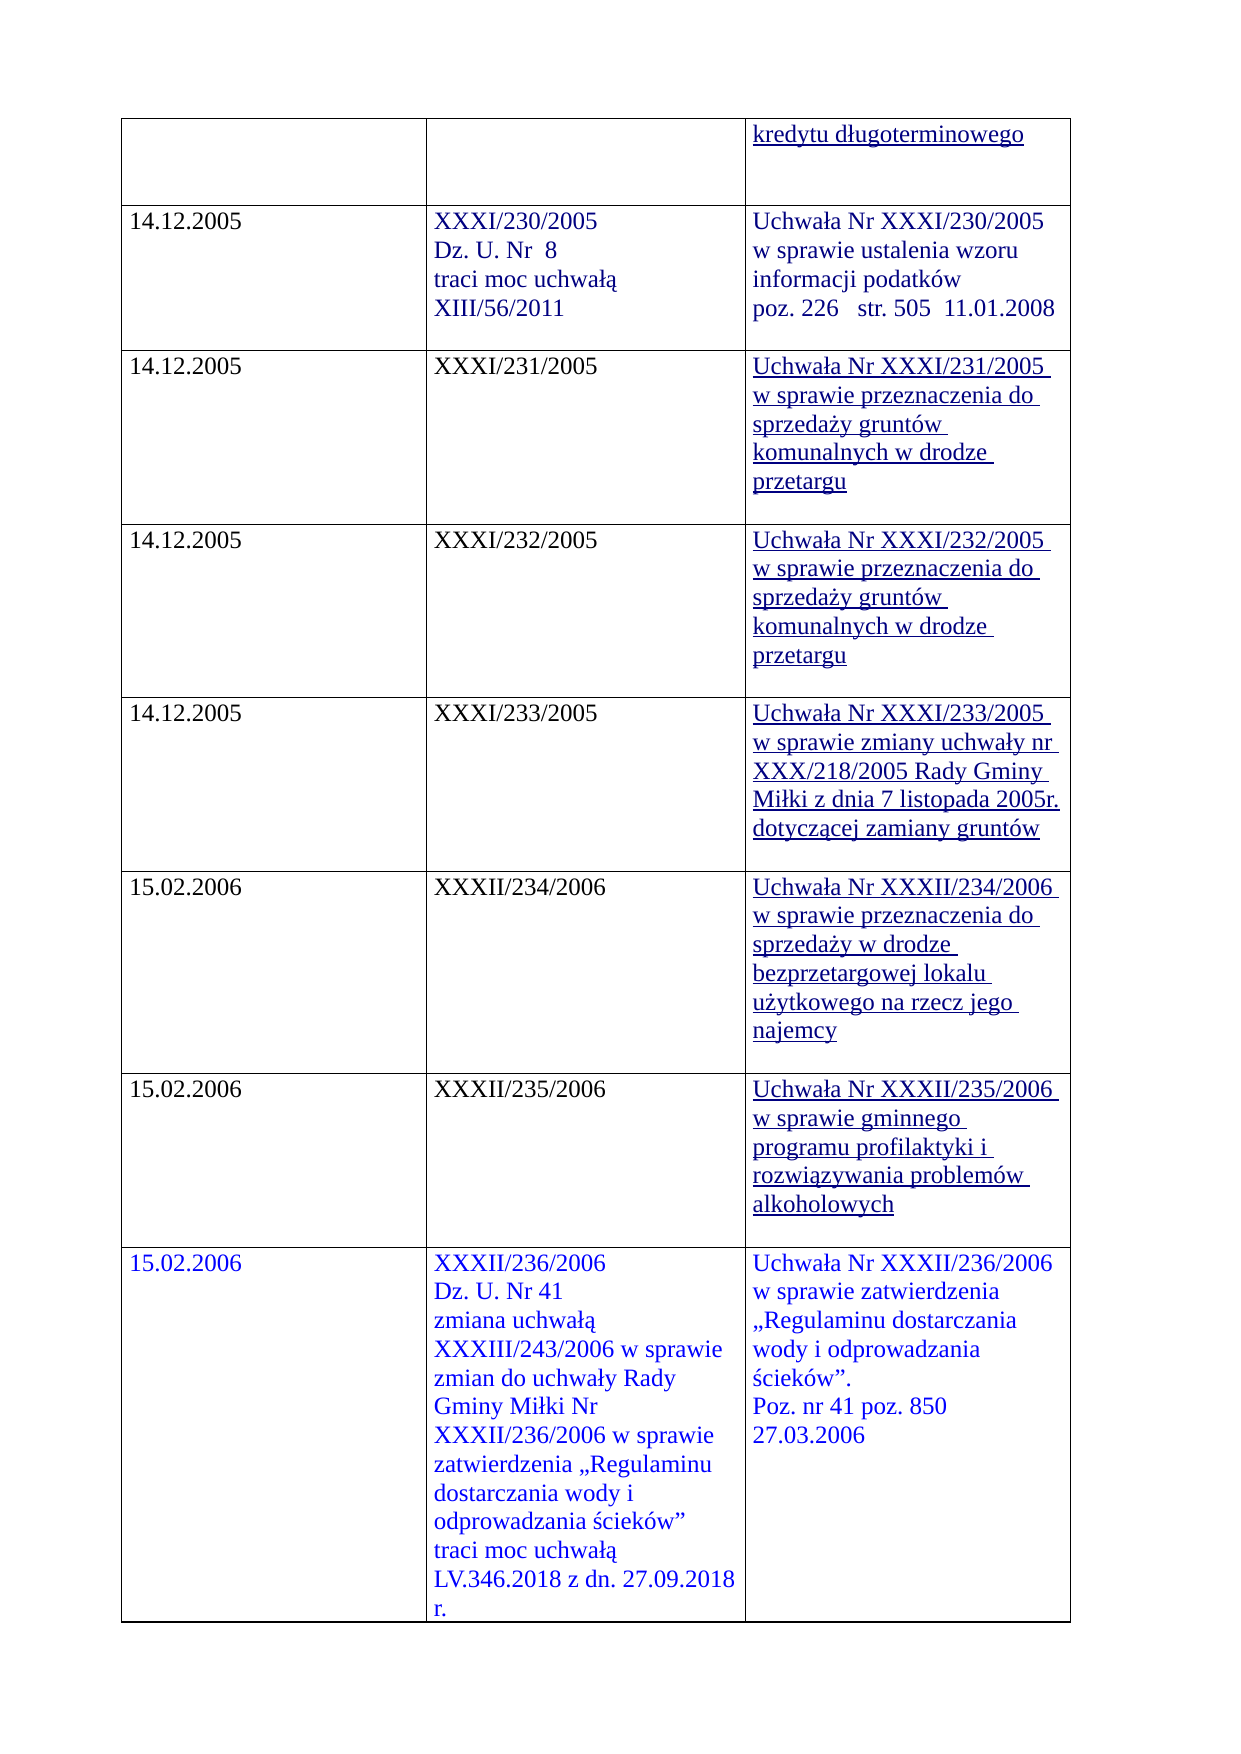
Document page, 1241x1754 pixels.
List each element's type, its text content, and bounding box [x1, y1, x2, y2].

table_cell 14.12.2005 [122, 206, 426, 350]
table_cell 15.02.2006 [122, 1248, 426, 1621]
table_cell XXXI/233/2005 [427, 698, 745, 871]
table_cell Uchwała Nr XXXI/231/2005 w sprawie przeznaczenia do sprzedaży gruntów komunalnych w drodze przetargu [746, 351, 1070, 524]
table_cell Uchwała Nr XXXI/232/2005 w sprawie przeznaczenia do sprzedaży gruntów komunalnych w drodze przetargu [746, 525, 1070, 697]
table_cell 15.02.2006 [122, 872, 426, 1073]
table_cell XXXII/234/2006 [427, 872, 745, 1073]
table_cell Uchwała Nr XXXII/234/2006 w sprawie przeznaczenia do sprzedaży w drodze bezprzetargowej lokalu użytkowego na rzecz jego najemcy [746, 872, 1070, 1073]
table_cell XXXII/235/2006 [427, 1074, 745, 1247]
table_cell XXXII/236/2006 Dz. U. Nr 41 zmiana uchwałą XXXIII/243/2006 w sprawie zmian do uchwały Rady Gminy Miłki Nr XXXII/236/2006 w sprawie zatwierdzenia „Regulaminu dostarczania wody i odprowadzania ścieków” traci moc uchwałą LV.346.2018 z dn. 27.09.2018 r. [427, 1248, 745, 1621]
table_cell 14.12.2005 [122, 525, 426, 697]
table_cell [427, 119, 745, 205]
table_cell kredytu długoterminowego [746, 119, 1070, 205]
table_cell 14.12.2005 [122, 351, 426, 524]
table_cell Uchwała Nr XXXI/230/2005 w sprawie ustalenia wzoru informacji podatków poz. 226 str. 505 11.01.2008 [746, 206, 1070, 350]
table_cell XXXI/230/2005 Dz. U. Nr 8 traci moc uchwałą XIII/56/2011 [427, 206, 745, 350]
table_cell 14.12.2005 [122, 698, 426, 871]
table_cell Uchwała Nr XXXI/233/2005 w sprawie zmiany uchwały nr XXX/218/2005 Rady Gminy Miłki z dnia 7 listopada 2005r. dotyczącej zamiany gruntów [746, 698, 1070, 871]
table_cell Uchwała Nr XXXII/236/2006 w sprawie zatwierdzenia „Regulaminu dostarczania wody i odprowadzania ścieków”. Poz. nr 41 poz. 850 27.03.2006 [746, 1248, 1070, 1621]
table_cell [122, 119, 426, 205]
table_cell Uchwała Nr XXXII/235/2006 w sprawie gminnego programu profilaktyki i rozwiązywania problemów alkoholowych [746, 1074, 1070, 1247]
table_cell 15.02.2006 [122, 1074, 426, 1247]
table_cell XXXI/231/2005 [427, 351, 745, 524]
table_cell XXXI/232/2005 [427, 525, 745, 697]
